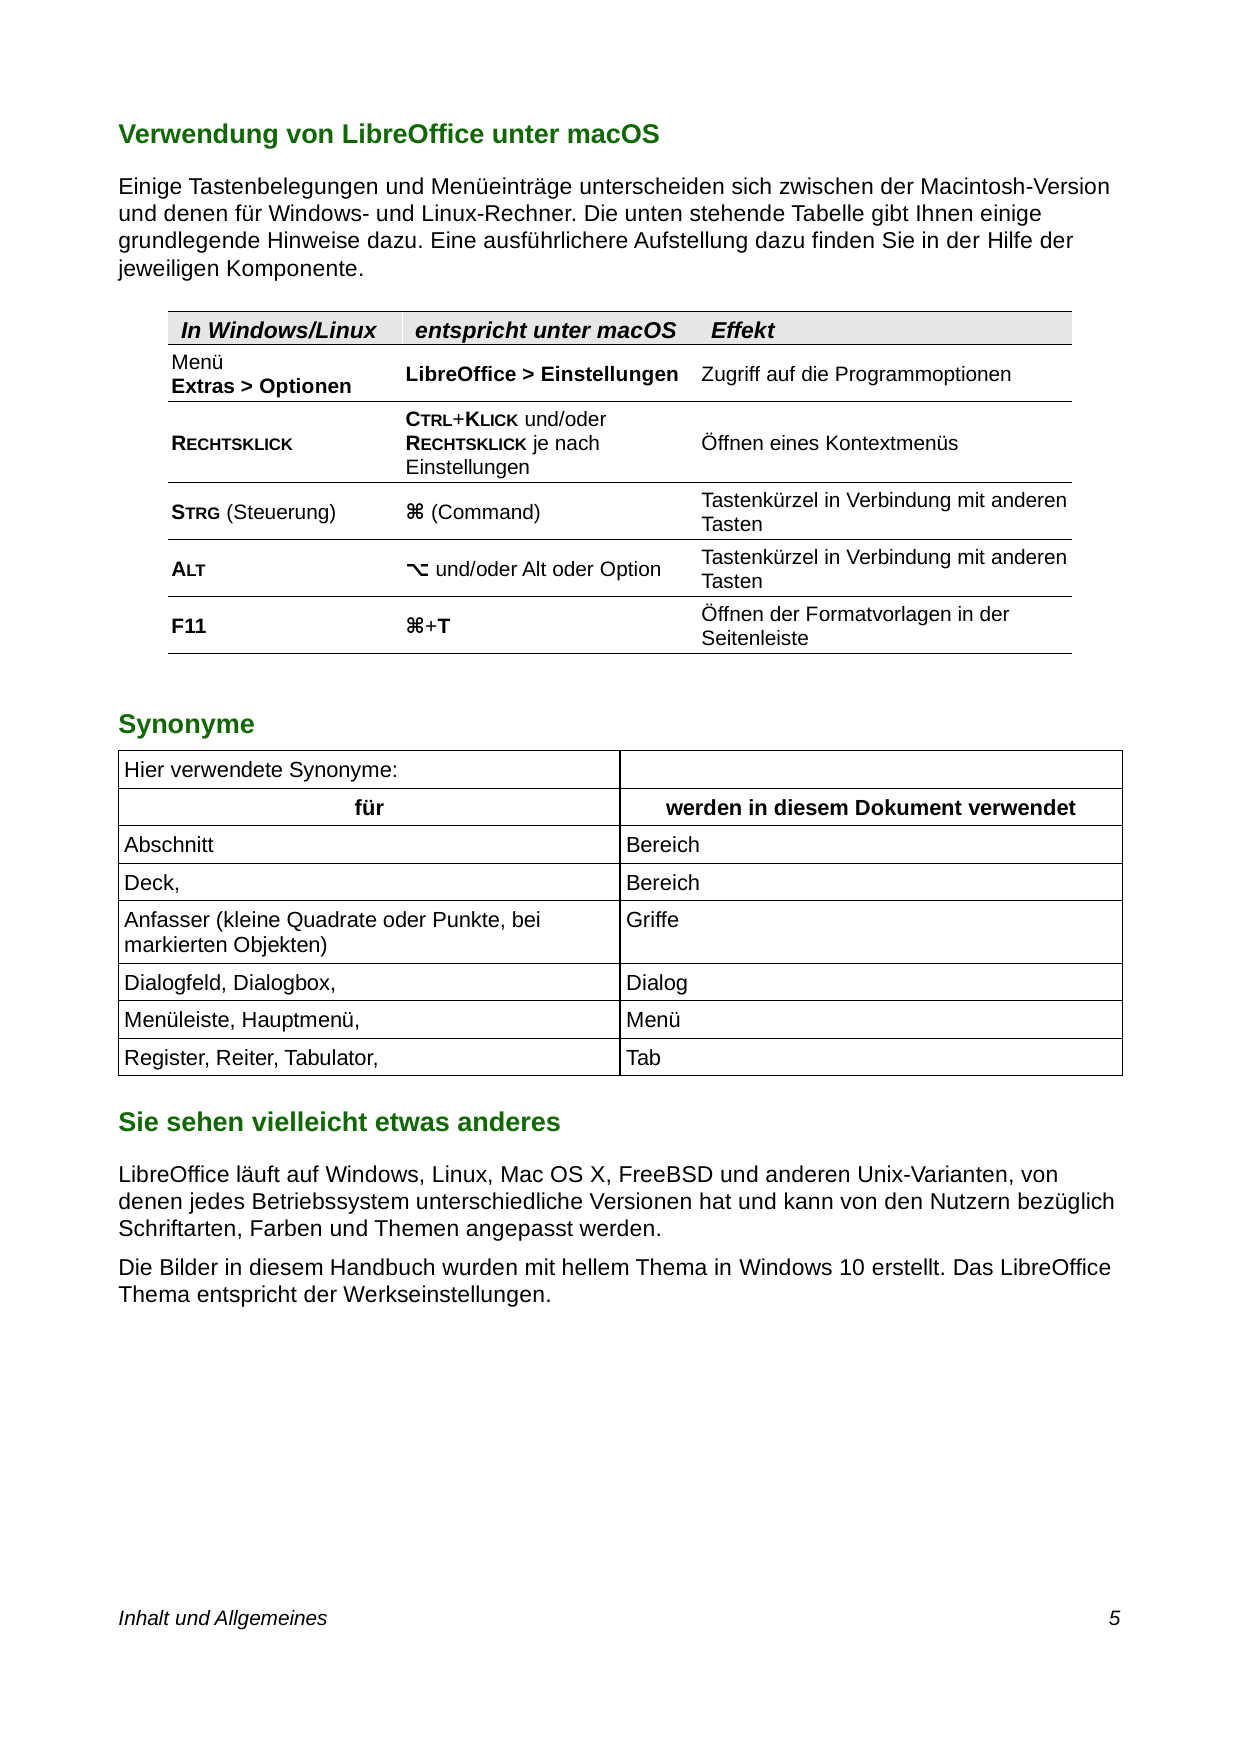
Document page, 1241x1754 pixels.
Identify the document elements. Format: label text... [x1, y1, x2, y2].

table_cell Deck, [119, 864, 619, 900]
subtitle Verwendung von LibreOffice unter macOS [118, 118, 1122, 149]
table_cell Strg (Steuerung) [168, 483, 402, 539]
table_cell LibreOffice > Einstellungen [403, 345, 698, 401]
table_header [621, 751, 1122, 788]
subtitle Sie sehen vielleicht etwas anderes [118, 1106, 1122, 1137]
table_cell Öffnen der Formatvorlagen in der Seitenleiste [698, 597, 1072, 653]
table_cell Ctrl+Klick und/oder Rechtsklick je nach Einstellungen [403, 402, 698, 482]
table_cell Tastenkürzel in Verbindung mit anderen Tasten [698, 540, 1072, 596]
table_cell Bereich [621, 864, 1122, 900]
table_cell Menü [621, 1001, 1122, 1038]
table_header In Windows/Linux [168, 312, 402, 344]
table_cell Menüleiste, Hauptmenü, [119, 1001, 619, 1038]
table_cell Anfasser (kleine Quadrate oder Punkte, bei markierten Objekten) [119, 901, 619, 963]
table_header Effekt [698, 312, 1072, 344]
table_cell Alt [168, 540, 402, 596]
table_cell Dialogfeld, Dialogbox, [119, 964, 619, 1000]
table_cell Rechtsklick [168, 402, 402, 482]
table_cell Dialog [621, 964, 1122, 1000]
subtitle Synonyme [118, 707, 1122, 738]
text Einige Tastenbelegungen und Menüeinträge unterscheiden sich zwischen der Macintosh-Version und denen für Windows- und Linux-Rechner. Die unten stehende Tabelle gibt Ihnen einige grundlegende Hinweise dazu. Eine ausführlichere Aufstellung dazu finden Sie in der Hilfe der jeweiligen Komponente. [118, 173, 1122, 281]
table_cell für [119, 789, 619, 825]
text Die Bilder in diesem Handbuch wurden mit hellem Thema in Windows 10 erstellt. Das LibreOffice Thema entspricht der Werkseinstellungen. [118, 1253, 1122, 1308]
table_cell ⌘ (Command) [403, 483, 698, 539]
table_cell ⌥ und/oder Alt oder Option [403, 540, 698, 596]
table_cell Bereich [621, 826, 1122, 863]
table_cell Zugriff auf die Programmoptionen [698, 345, 1072, 401]
table_cell Register, Reiter, Tabulator, [119, 1039, 619, 1075]
table_cell Abschnitt [119, 826, 619, 863]
table_cell Tab [621, 1039, 1122, 1075]
text LibreOffice läuft auf Windows, Linux, Mac OS X, FreeBSD und anderen Unix-Varianten, von denen jedes Betriebssystem unterschiedliche Versionen hat und kann von den Nutzern bezüglich Schriftarten, Farben und Themen angepasst werden. [118, 1160, 1122, 1242]
table_header Hier verwendete Synonyme: [119, 751, 619, 788]
table_cell Tastenkürzel in Verbindung mit anderen Tasten [698, 483, 1072, 539]
table_cell F11 [168, 597, 402, 653]
table_header entspricht unter macOS [403, 312, 698, 344]
table_cell Öffnen eines Kontextmenüs [698, 402, 1072, 482]
table_cell Griffe [621, 901, 1122, 963]
table_cell Menü Extras > Optionen [168, 345, 402, 401]
table_cell ⌘+T [403, 597, 698, 653]
table_cell werden in diesem Dokument verwendet [621, 789, 1122, 825]
